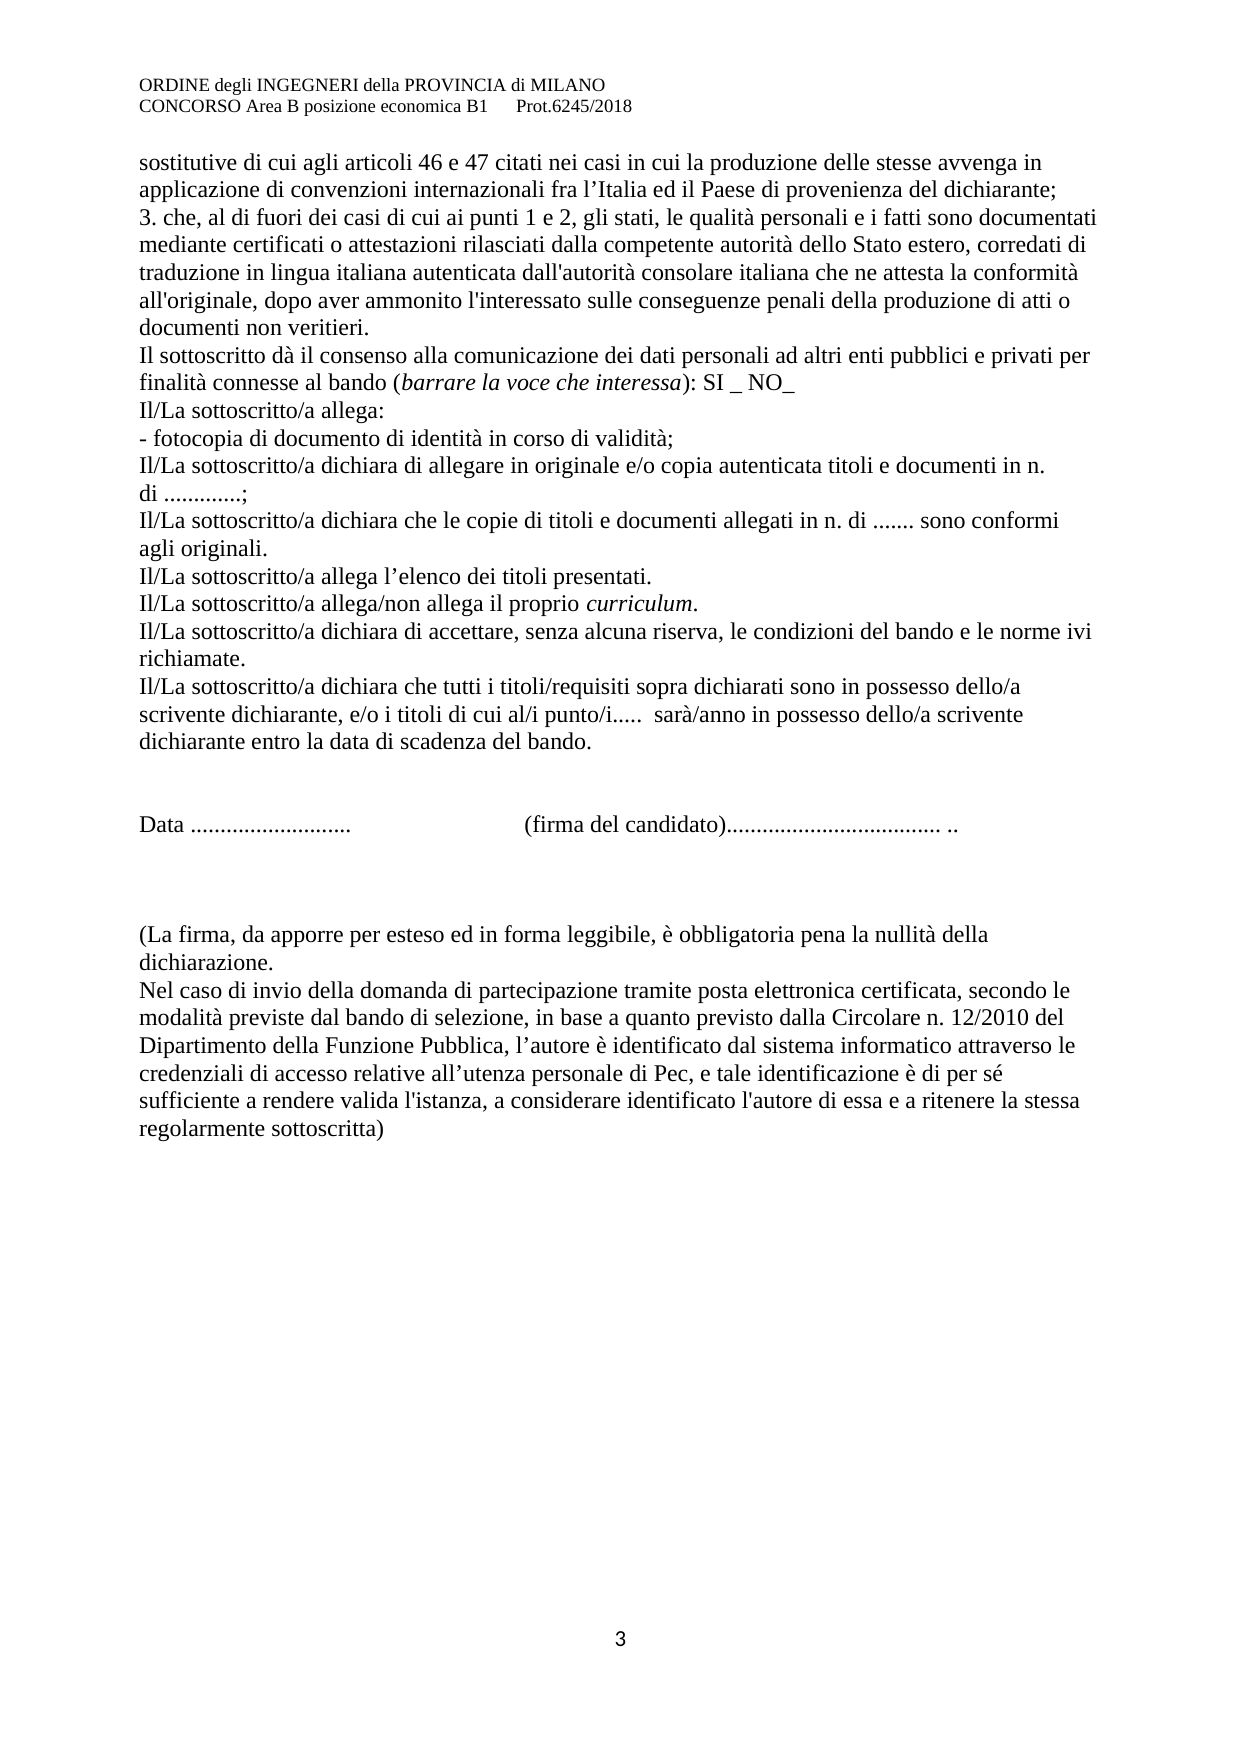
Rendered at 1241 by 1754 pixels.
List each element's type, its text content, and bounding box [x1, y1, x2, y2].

text - fotocopia di documento di identità in corso di validità; [139, 424, 1101, 451]
text Data ........................... (firma del candidato).................................... .. [139, 810, 1101, 838]
text Il/La sottoscritto/a allega: [139, 396, 1101, 424]
text Il/La sottoscritto/a dichiara che tutti i titoli/requisiti sopra dichiarati sono in possesso dello/a scrivente dichiarante, e/o i titoli di cui al/i punto/i..... sarà/anno in possesso dello/a scrivente dichiarante entro la data di scadenza del bando. [139, 672, 1101, 755]
text 3. che, al di fuori dei casi di cui ai punti 1 e 2, gli stati, le qualità personali e i fatti sono documentati mediante certificati o attestazioni rilasciati dalla competente autorità dello Stato estero, corredati di traduzione in lingua italiana autenticata dall'autorità consolare italiana che ne attesta la conformità all'originale, dopo aver ammonito l'interessato sulle conseguenze penali della produzione di atti o documenti non veritieri. [139, 203, 1101, 341]
text Nel caso di invio della domanda di partecipazione tramite posta elettronica certificata, secondo le modalità previste dal bando di selezione, in base a quanto previsto dalla Circolare n. 12/2010 del Dipartimento della Funzione Pubblica, l’autore è identificato dal sistema informatico attraverso le credenziali di accesso relative all’utenza personale di Pec, e tale identificazione è di per sé sufficiente a rendere valida l'istanza, a considerare identificato l'autore di essa e a ritenere la stessa regolarmente sottoscritta) [139, 976, 1101, 1141]
text Il/La sottoscritto/a allega/non allega il proprio curriculum. [139, 589, 1101, 617]
text Il/La sottoscritto/a dichiara che le copie di titoli e documenti allegati in n. di ....... sono conformi agli originali. [139, 506, 1101, 562]
text Il sottoscritto dà il consenso alla comunicazione dei dati personali ad altri enti pubblici e privati per finalità connesse al bando (barrare la voce che interessa): SI _ NO_ [139, 341, 1101, 396]
text (La firma, da apporre per esteso ed in forma leggibile, è obbligatoria pena la nullità della dichiarazione. [139, 921, 1101, 976]
text Il/La sottoscritto/a allega l’elenco dei titoli presentati. [139, 562, 1101, 589]
text Il/La sottoscritto/a dichiara di accettare, senza alcuna riserva, le condizioni del bando e le norme ivi richiamate. [139, 617, 1101, 672]
text sostitutive di cui agli articoli 46 e 47 citati nei casi in cui la produzione delle stesse avvenga in applicazione di convenzioni internazionali fra l’Italia ed il Paese di provenienza del dichiarante; [139, 148, 1101, 203]
text Il/La sottoscritto/a dichiara di allegare in originale e/o copia autenticata titoli e documenti in n. di .............; [139, 451, 1101, 506]
